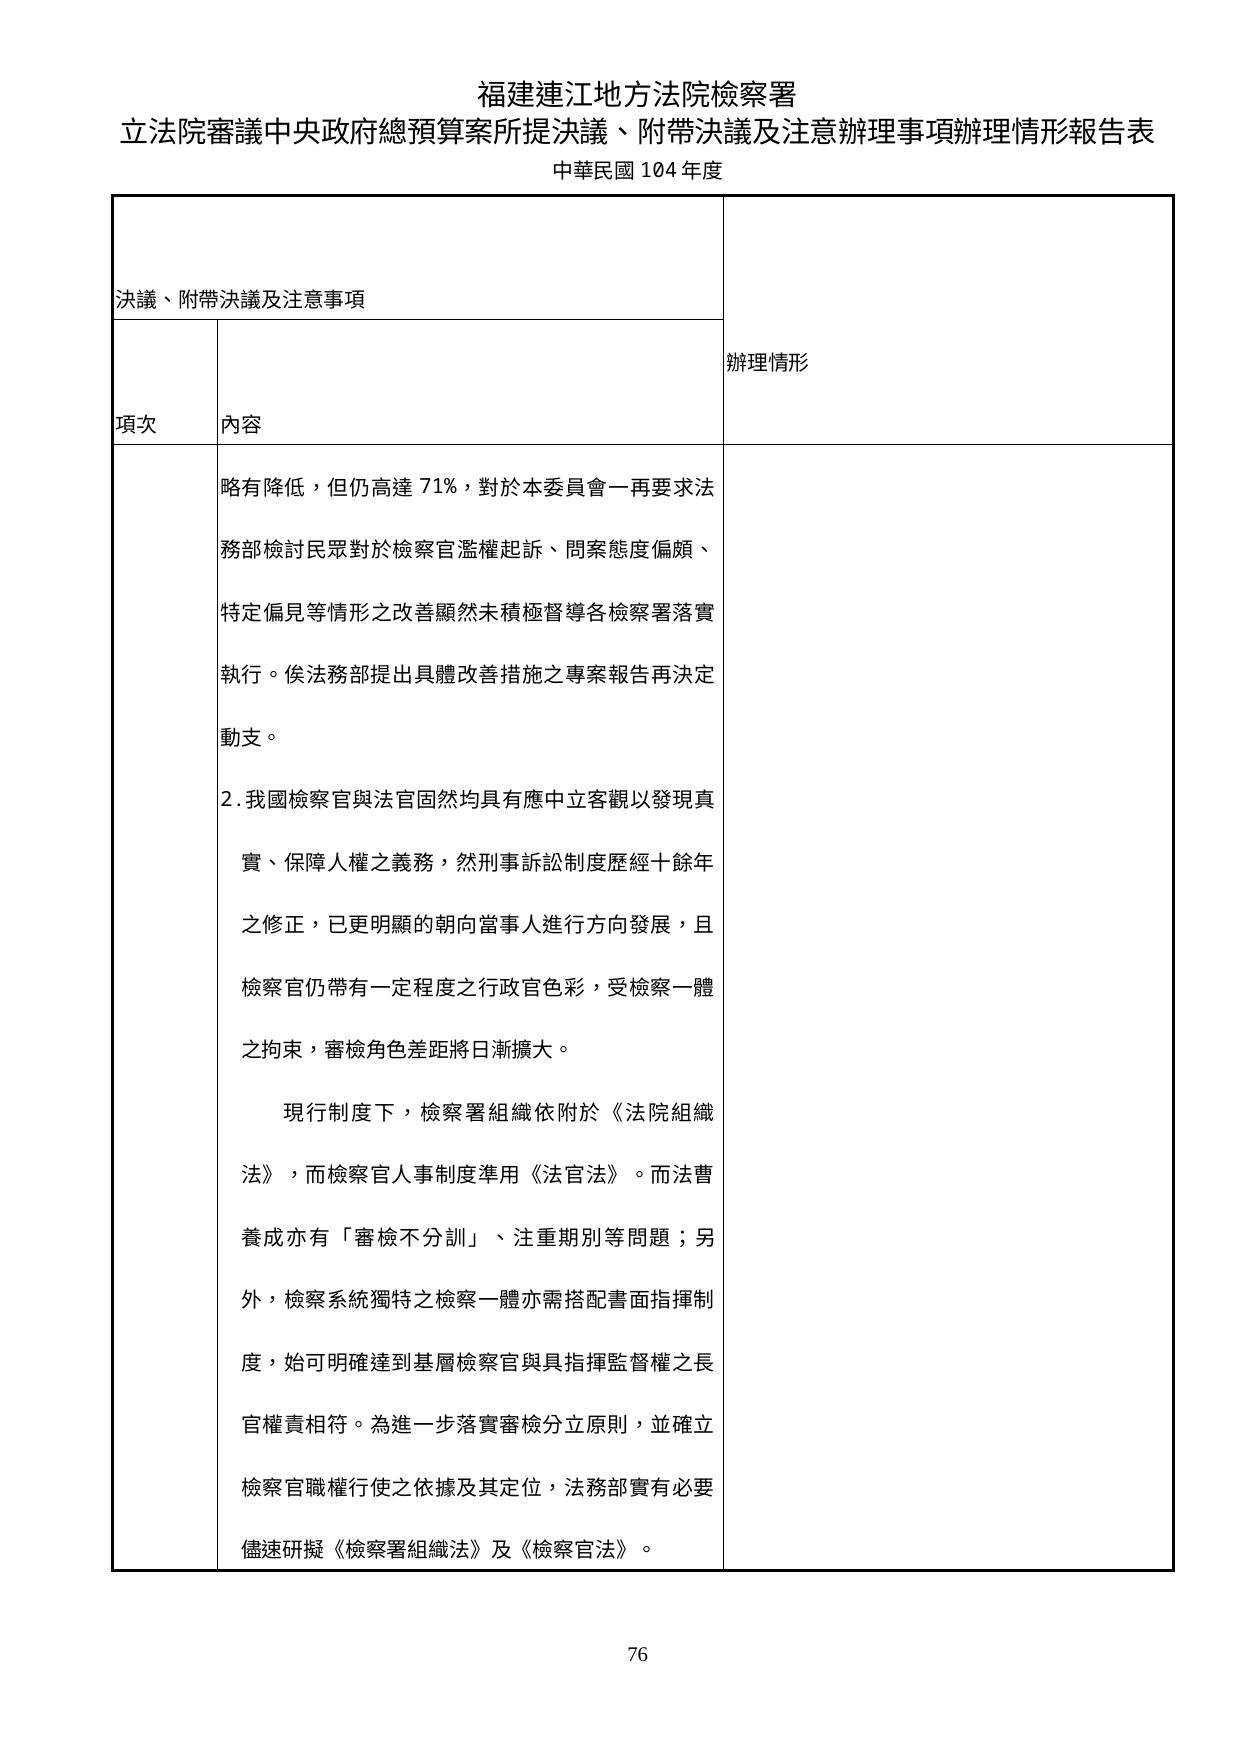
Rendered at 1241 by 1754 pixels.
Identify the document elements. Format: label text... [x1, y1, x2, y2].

table_cell 項次 [114, 320, 217, 444]
table_header 決議、附帶決議及注意事項 [114, 197, 723, 319]
table_cell [724, 445, 1172, 1569]
table_cell 第二項 第三項 第四項 第五項 第六項 第七項 第八項 第九項 第十項 第十一項 第十二項 第十三項 第十四項 第十五項 第十六項 第十七項 第十八項 第八項 第三項 第五項 第十七項 第二十四項 第一項 第二項 第三項 第四項 第一項 第二項 第三項 [114, 445, 217, 1569]
table_cell 104年度中央政府總預算案針對各機關及所屬統刪項目如下： 1.油料：統刪30%；另隨同減列交通部辦理離島載客船舶油價補貼0.07億元、公路總局辦理公共運輸油價補貼1.05億元。 2.大陸地區旅費：統刪10%。 3.委辦費：除人事行政總處、公務人力發展中心、中央選舉委員會及所屬、公務人員保障暨培訓委員會、警政署及所屬、外交部主管、教育部主管、法務部主管、勞工保險局、職業安全衛生署危險性機械及設備檢查與管理、動植物防疫檢疫局及所屬屠宰衛生檢查、畜禽藥物殘留檢測及檢疫偵測犬業務、衛生福利部落實長照十年計畫、推動長照服務體系及長照服務網業務相關預算、健全緊急醫療照護網絡、健全醫療衛生體系、醫事人力培育與訓練、推動身心障礙醫療復建網絡、社會救助業務、保護服務業務、規劃建立社會工作專業、推動性別暴力防治相關預算、食品藥物管理署科技發展工作及食品藥物管理業務相關預算、社會及家庭署辦理推展身心障礙者福利服務相關預算、文化部主管不刪；智慧財產局、工業局工業技術升級輔導計畫、標準檢驗局及所屬辦理國家度量衡標準實驗室整體運作與發展及民生化學計量標準計畫統刪1%外，其餘統刪10%，其中大陸委員會、考試院、營建署及所屬、消防署及所屬、入出國及移民署、建築研究所、國防部所屬、財政部、國庫署、交通部、中央氣象局、觀光局及所屬、運輸研究所、農業委員會、茶業改良場、疾病管制署、中央健康保險署、社會及家庭署、新竹科學工業園區管理局及所屬、中部科學工業園區管理局及所屬、保險局改以其他項目刪減替代，科目自行調整。 4.一般事務費：除中央研究院、人事行政總處及所屬、國立故宮博物院、中央選舉委員會及所屬、立法院主管、公務人員保障暨培訓委員會、國家文官學院及所屬、監察院、警政署及所屬、外交部主管、體育署、法務部主管、智慧財產局、工業局工業技術升級輔導計畫、勞工保險局、衛生福利部落實長照十年計畫、推動長照服務體系及長照服務網業務相關預算、健全緊急醫療照護網絡、健全醫療衛生體系、醫事人力培育與訓練、推動身心障礙醫療復建網絡、社會救助業務、保護服務業務、規劃建立社會工作專業、推動性別暴力防治相關預算、食品藥物管理署科技發展工作及食品藥物管理業務相關預算、中央健康保險署、社會及家庭署辦理推展身心障礙者福利服務相關預算、國軍退除役官兵輔導委員會聘用照顧服務員及護理人員相關預算不刪外，其餘統刪5%，其中總統府、國家發展委員會、國家通訊傳播委員會、公務人員退休撫卹基金監理委員會、營建署及所屬、消防署及所屬、空中勤務總隊、國防部所屬、賦稅署、臺北國稅局、高雄國稅局、北區國稅局及所屬、中區國稅局及所屬、南區國稅局及所屬、關務署及所屬、財政資訊中心、教育部、國家圖書館、國立公共資訊圖書館、國立教育廣播電臺、國立海洋科技博物館、中小企業處、交通部、民用航空局、中央氣象局、觀光局及所屬、運輸研究所、原子能委員會、放射性物料管理局、核能研究所、水土保持局、農業試驗所、林業試驗所、種苗改良繁殖場、桃園區農業改良場、花蓮區農業改良場、衛生福利部、社會及家庭署、環境檢驗所、環境保護人員訓練所、海岸巡防署主管、新竹科學工業園區管理局及所屬、證券期貨局改以其他項目刪減替代，科目自行調整。 5.軍事裝備設施、房屋建築、車輛及辦公器具、設施及機械設備養護費：除人事行政總處及所屬、國立故宮博物院、中央選舉委員會及所屬、立法院主管、公務人員保障暨培訓委員會、國家文官學院及所屬、監察院、警政署及所屬、中央警察大學設施及機械設備養護費、外交部駐外機構業務計畫、體育署、法務部主管、衛生福利部落實長照十年計畫、推動長照服務體系及長照服務網業務相關預算、保護服務業務相關預算、食品藥物管理署科技發展工作及食品藥物管理業務相關預算、海洋巡防總局艦艇歲修及機械儀器養護費不刪外，其餘統刪5%，其中國家安全會議、國史館臺灣文獻館、中央研究院、行政院、主計總處、國家發展委員會、考試院、公務人員退休撫卹基金監理委員會、內政部、營建署及所屬、消防署及所屬、入出國及移民署、國防部所屬、財政部、國庫署、賦稅署、臺北國稅局、高雄國稅局、北區國稅局及所屬、中區國稅局及所屬、南區國稅局及所屬、關務署及所屬、財政資訊中心、國家圖書館、國立公共資訊圖書館、國立教育廣播電臺、國立海洋科技博物館、交通部、民用航空局、中央氣象局、觀光局及所屬、運輸研究所、公路總局及所屬、原子能委員會、放射性物料管理局、農業委員會、水土保持局、林業試驗所、特有生物研究保育中心、漁業署及所屬、衛生福利部、疾病管制署、中央健康保險署、環境保護署、環境檢驗所、環境保護人員訓練所、海岸巡防署主管、新竹科學工業園區管理局及所屬改以其他項目刪減替代，科目自行調整。 6.國內旅費：除中央研究院、人事行政總處及所屬、國立故宮博物院、中央選舉委員會及所屬、公務人員保障暨培訓委員會、國家文官學院及所屬、監察院主管、警政署及所屬、體育署、法務部主管、工業局工業技術升級輔導計畫、衛生福利部落實長照十年計畫、推動長照服務體系及長照服務網業務相關預算、健全緊急醫療照護網絡、健全醫療衛生體系、醫事人力培育與訓練、推動身心障礙醫療復建網絡、社會救助業務、保護服務業務、規劃建立社會工作專業相關預算、食品藥物管理署科技發展工作及食品藥物管理業務相關預算、社會及家庭署辦理推展身心障礙者福利服務相關預算不刪外，其餘統刪5%，其中國史館臺灣文獻館、主計總處、國家發展委員會、考試院、內政部、營建署及所屬、消防署及所屬、役政署、入出國及移民署、空中勤務總隊、國防部所屬、賦稅署、臺北國稅局、高雄國稅局、北區國稅局及所屬、中區國稅局及所屬、南區國稅局及所屬、關務署及所屬、財政資訊中心、國家圖書館、國立公共資訊圖書館、國立教育廣播電臺、國立海洋科技博物館、交通部、中央氣象局、觀光局及所屬、運輸研究所、公路總局及所屬、原子能委員會、放射性物料管理局、農業委員會、水土保持局、衛生福利部、疾病管制署、社會及家庭署、環境保護署、環境檢驗所、環境保護人員訓練所、新竹科學工業園區管理局及所屬、檢查局、臺灣省政府改以其他項目刪減替代，科目自行調整。 7.國外旅費：除中央研究院、人事行政總處及所屬、國立故宮博物院、中央選舉委員會及所屬、立法院主管委員國會交流事務費、公務人員保障暨培訓委員會、國家文官學院及所屬、監察院、警政署及所屬、中央警察大學、外交部主管、體育署、法務部主管、衛生福利部落實長照十年計畫、推動長照服務體系及長照服務網業務相關預算、推動身心障礙醫療復建網絡、保護服務業務相關預算、食品藥物管理署科技發展工作及食品藥物管理業務相關預算、社會及家庭署辦理推展身心障礙者福利服務相關預算、文化部主管不刪外，其餘統刪5%，其中行政院、主計總處、國家發展委員會、檔案管理局、飛航安全調查委員會、客家委員會及所屬、考試院、銓敘部、公務人員退休撫卹基金監理委員會、公務人員退休撫卹基金管理委員會、審計部、內政部、營建署及所屬、消防署及所屬、役政署、入出國及移民署、建築研究所、空中勤務總隊、國防部所屬、財政部、國庫署、賦稅署、臺北國稅局、高雄國稅局、北區國稅局及所屬、中區國稅局及所屬、南區國稅局及所屬、財政資訊中心、教育部、國民及學前教育署、青年發展署、國家圖書館、國立公共資訊圖書館、國立教育廣播電臺、國家教育研究院、國立海洋科技博物館、工業局、標準檢驗局及所屬、智慧財產局、水利署及所屬、中央地質調查所、交通部、民用航空局、中央氣象局、觀光局及所屬、運輸研究所、公路總局及所屬、勞工保險局、勞動力發展署及所屬、職業安全衛生署、勞動及職業安全衛生研究所、僑務委員會、原子能委員會、輻射偵測中心、放射性物料管理局、核能研究所、農業委員會、林務局、水土保持局、農業試驗所、林業試驗所、水產試驗所、畜產試驗所、家畜衛生試驗所、特有生物研究保育中心、種苗改良繁殖場、高雄區農業改良場、漁業署及所屬、動植物防疫檢疫局及所屬、農糧署及所屬、衛生福利部、疾病管制署、中央健康保險署、社會及家庭署、環境檢驗所、環境保護人員訓練所、新竹科學工業園區管理局及所屬、中部科學工業園區管理局及所屬、南部科學工業園區管理局及所屬、檢查局、臺灣省政府、臺灣省諮議會、福建省政府改以其他項目刪減替代，科目自行調整。 8.出國教育訓練費：除中央研究院、人事行政總處及所屬、中央選舉委員會及所屬、公務人員保障暨培訓委員會、國家文官學院及所屬、警政署及所屬、外交部駐外機構業務計畫、法務部主管、食品藥物管理署科技發展工作及食品藥物管理業務相關預算、文化部主管不刪外，其餘統刪5%，其中主計總處、國家發展委員會、公平交易委員會、飛航安全調查委員會、消防署及所屬、空中勤務總隊、國防部所屬、財政部、關務署及所屬、交通部、中央氣象局、原子能委員會、核能研究所、農業委員會、農業試驗所、水產試驗所、畜產試驗所、家畜衛生試驗所、特有生物研究保育中心、種苗改良繁殖場、臺中區農業改良場、臺南區農業改良場、高雄區農業改良場、花蓮區農業改良場、衛生福利部、疾病管制署、環境保護署、檢查局改以其他項目刪減替代，科目自行調整。 9.設備及投資：除資產作價投資、中央研究院、人事行政總處及所屬、中央選舉委員會及所屬、立法院主管、公務人員保障暨培訓委員會基本行政維持、國家文官學院及所屬、監察院、審計部、警政署及所屬、中央警察大學房屋建築及設備費、外交部駐外機構業務計畫、購置駐外機構館舍計畫與汰換駐外機構公務車預算、法務部主管、勞工保險局、動植物防疫檢疫局高雄分局檢疫行政大樓興建工程、衛生福利部健全緊急醫療照護網絡、健全醫療衛生體系、醫事人力培育與訓練、社會救助業務、保護服務業務相關預算、食品藥物管理署科技發展工作及食品藥物管理業務相關預算、中央健康保險署、社會及家庭署辦理推展身心障礙者福利服務相關預算、海岸巡防署臺北港海巡基地、海洋巡防總局艦艇大修經費及強化海巡編裝發展方案不刪；科技部增撥國家科學技術發展基金統刪1%；文化部主管統刪3%；國立故宮博物院故宮南部院區籌建計畫統刪4%；教育部主管統刪7%外，其餘統刪8%，其中司法院、最高法院、最高行政法院、臺北高等行政法院、臺中高等行政法院、高雄高等行政法院、公務員懲戒委員會、法官學院、智慧財產法院、臺灣高等法院、臺灣高等法院臺中分院、臺灣高等法院臺南分院、臺灣高等法院高雄分院、臺灣高等法院花蓮分院、臺灣臺北地方法院、臺灣士林地方法院、臺灣新北地方法院、臺灣桃園地方法院、臺灣新竹地方法院、臺灣苗栗地方法院、臺灣臺中地方法院、臺灣南投地方法院、臺灣雲林地方法院、臺灣嘉義地方法院、臺灣高雄地方法院、臺灣屏東地方法院、臺灣臺東地方法院、臺灣花蓮地方法院、臺灣宜蘭地方法院、臺灣基隆地方法院、臺灣澎湖地方法院、臺灣高雄少年及家事法院、福建高等法院金門分院、福建金門地方法院、福建連江地方法院、考試院、公務人員退休撫卹基金監理委員會、內政部、役政署、國防部、財政部、賦稅署、臺北國稅局、高雄國稅局、北區國稅局及所屬、中區國稅局及所屬、南區國稅局及所屬、國有財產署及所屬、教育部、國民及學前教育署、國家圖書館、國立公共資訊圖書館、國立教育廣播電臺、國立海洋科技博物館、中央氣象局、觀光局及所屬、運輸研究所、公路總局及所屬、蒙藏委員會、農業委員會、家畜衛生試驗所、環境保護署、環境保護人員訓練所、海洋巡防總局、海岸巡防總局及所屬、金融監督管理委員會、銀行局、證券期貨局改以其他項目刪減替代，科目自行調整。 10.對國內團體之捐助與政府機關間之補助：除法律義務支出、中央研究院、警政署及所屬、外交部、教育部主管、法務部主管、勞工保險局、漁業署捐助各級漁會辦理臺灣地區各漁業通訊電臺營運輔導、衛生福利部捐助財團法人國家衛生研究院發展計畫、落實長照十年計畫、推動長照服務體系及長照服務網業務相關預算、社會救助業務、保護服務業務、健全緊急醫療照護網絡、健全醫療衛生體系、醫事人力培育與訓練、食品藥物管理署科技發展工作及食品藥物管理業務相關預算、中央健康保險署、社會及家庭署辦理長期照顧十年計畫及建置長期照顧服務體系暨推展身心障礙者福利服務相關預算、文化部主管、科技部對國家災害防救科技中心、財團法人國家實驗研究院與國家同步輻射研究中心之捐助不刪；經濟部科技預算、智慧財產局、工業局工業技術升級輔導計畫統刪1%外，其餘統刪5%，其中客家委員會及所屬、內政部、營建署及所屬、國防部所屬、交通部、觀光局及所屬、公路總局及所屬、核能研究所、桃園區農業改良場、動植物防疫檢疫局及所屬、環境保護署、新竹科學工業園區管理局及所屬改以其他項目刪減替代，科目自行調整。 11.對地方政府之補助：除法律義務支出、一般性補助款、教育部主管、法務部主管、衛生福利部落實長照十年計畫、推動長照服務體系及長照服務網業務相關預算、社會救助業務、健全緊急醫療照護網絡、食品藥物管理署科技發展工作及食品藥物管理業務相關預算、中央健康保險署、社會及家庭署辦理長期照顧十年計畫及建置長期照顧服務體系暨推展身心障礙者福利服務相關預算、文化部主管不刪外，其餘統刪5%，其中役政署、觀光局及所屬、動植物防疫檢疫局及所屬、衛生福利部改以其他項目刪減替代，科目自行調整。 12.人事費：除退休退職給付、人事行政總處退休公教人員年終慰問金調整準備、國立故宮博物院、中央選舉委員會及所屬、立法院主管（不含委員問政油料補助費）、公務人員保障暨培訓委員會、國家文官學院及所屬、監察院主管、警政署及所屬、外交部主管、體育署、法務部主管不刪；立法院主管委員問政油料補助費統刪30%外，其餘統刪1%，其中中央研究院、主計總處、公務人力發展中心、地方行政研習中心、檔案管理局、飛航安全調查委員會、公共工程委員會、司法院、最高法院、最高行政法院、臺北高等行政法院、臺中高等行政法院、高雄高等行政法院、公務員懲戒委員會、法官學院、智慧財產法院、臺灣高等法院、臺灣高等法院臺中分院、臺灣高等法院臺南分院、臺灣高等法院高雄分院、臺灣高等法院花蓮分院、臺灣臺北地方法院、臺灣士林地方法院、臺灣新北地方法院、臺灣桃園地方法院、臺灣新竹地方法院、臺灣苗栗地方法院、臺灣臺中地方法院、臺灣南投地方法院、臺灣彰化地方法院、臺灣雲林地方法院、臺灣嘉義地方法院、臺灣臺南地方法院、臺灣高雄地方法院、臺灣屏東地方法院、臺灣臺東地方法院、臺灣花蓮地方法院、臺灣宜蘭地方法院、臺灣基隆地方法院、臺灣澎湖地方法院、臺灣高雄少年及家事法院、福建高等法院金門分院、福建金門地方法院、福建連江地方法院、考試院、考選部、消防署及所屬、役政署、入出國及移民署、建築研究所、空中勤務總隊、國防部所屬、國庫署、臺北國稅局、高雄國稅局、北區國稅局及所屬、中區國稅局及所屬、南區國稅局及所屬、國有財產署及所屬、國家圖書館、國立公共資訊圖書館、國立教育廣播電臺、國立海洋科技博物館、水利署及所屬、中央地質調查所、交通部、民用航空局、中央氣象局、觀光局及所屬、運輸研究所、公路總局及所屬、勞動及職業安全衛生研究所、林務局、水土保持局、畜產試驗所、家畜衛生試驗所、茶業改良場、種苗改良繁殖場、桃園區農業改良場、臺南區農業改良場、環境保護署、環境檢驗所、環境保護人員訓練所、海岸巡防署主管、證券期貨局改以其他項目刪減替代，科目自行調整。 13.國庫署「國債付息」減列2 億元。 近來國際原油價格持續重挫，國內汽、柴油價格亦不斷下跌；日前中油再度宣布自2015年1月12日起調降各式汽、柴油價格，其中95無鉛調降為每公升24.6元，較編製104年度中央政府總預算案時按每公升35.1元編列，已有大幅差距；爰予減列104年度中央政府各機關油料費30%；另年度預算執行中，若遇油價大幅波動，則在油料用量之共同標準範圍內，各機關應依以下原則辦理，主計總處並應追蹤控管執行情形： 1.油價下跌時，按實際油價覈實列支，結餘部分並不得移為他用。 2.油價大幅上漲，致所須經費不足時，得以各機關第一預備金支應；若嚴重不敷，得申請動支第二預備金。 針對104年度中央政府總預算中有關「自由經濟示範區」相關預算共計編列75億9,945萬5,000元，包括：國家發展委員會編列1,670萬元、經濟部智慧財產局編列20萬元、行政院農業委員會編列3億8,573萬元、衛生福利部編列1億4,600萬元、經濟特別收入基金1,000萬元、桃園國際機場股份有限公司6,400萬元、臺灣港務股份有限公司34億3,715萬1,000元、航港建設基金35億3,477萬4,000元、農業特別收入基金490萬元。 經查，「自由經濟示範區規劃方案」於102年8月啟動第1階段推動計畫，自貿港區為自由經濟示範區第1階段之核心，惟推動效益卻未如預期，無法彌補我國港埠整體進出口貨物流失量，且入駐港區事業數及進用員工人數未見成長，此外，再以我國自由貿易港區歷年來入駐港區事業家數及進用員工人數觀之，推行自由貿易示範區計畫後，入駐港區事業數及進用員工人數亦未見明顯成長；另示範區104年度關鍵績效指標考核面向不足，且跨機關間衡量標準不一，有欠妥適。 另，有鑑於「自由經濟示範區規劃方案」尚未三讀通過，各部會即逕自編列該預算執行計畫，實有未當。事實上，就政府不斷宣傳國際的案例：韓國仁川自經區言之，現已證明也將面臨推動困難之困境，事實上，由於外國人移住率過低、招商不易、無法吸引國外資金流入，以及對本國企業限制過多等因素，近年來韓國各界對仁川自經區的發展狀況，出現了諸多的批判。而面對中國上海自貿區實施一年來發現，其光環不但嚴重消退，實施成效更是完全不如預期，但台灣卻為了企圖與中國對接，不斷以此推銷台灣自經區的設立優勢，用錯誤的觀念及手段，實難以帶動台灣經濟升級，更無法為台灣悶經濟注入新的成長動力，且因示範區特別條例尚未審議通過。準此，除交通部自由港區等海空港建設、國家發展委員會、經濟部、衛生福利部及行政院農業委員會等既有不涉及落實自由經濟示範區特別條例相關預算得編列執行外，其餘不得編列。 鑑於多數財團法人收入來源主要依賴政府之補助與委辦收入，或以行使公權力特定政策任務為設置目的，且各該薪資待遇均已相當優渥。因此，相關福利經費之支用更應撙節，避免造成外界觀感不佳，或有浪費政府資源之嫌。爰自104年度起，各財團法人除應比照公務人員取消交通補助費外，亦不得再發放高層主管之房屋津貼。 根據審計部102年度中央政府總決算審核報告指出，政府捐助之財團法人總計152個，基金總額高達2,423億8,298萬餘元。然諸多財團法人財源自籌能力不足，高度仰賴政府財源挹注；依決算審核結果，152個財團法人102年度營收來自政府捐補助（不含捐助基金）或委辦之金額高達近470億元，超過年度整體收入之50%。其中有60家政府捐補助及委辦經費占其年度收入比例逾50%，當中有42家超過70%，逾90%者亦不在少數。 事實上，許多財團法人或已達成設置任務，或因時空環境變遷致設立目的已不復存在，或功能重疊，或已不具實質效益……，本院審查102年度中央政府總預算案時決議：「……要求各該主管機關於6個月內針對所捐助財團法人之設置目的、工作計畫、經費運用、財務狀況、營運績效等，以及任務已達成、設立目的已不復存在或已無營運實益等之財團法人，應向立法院提出評估報告及退場計畫。」，惟迄今僅見公設財團法人不斷設置，卻未見有退場或整併者；長此以往，不僅浪費行政資源，更將形成政府財政負擔。 爰此，104年度中央政府各機關（含營業及非營業基金）應就所主管財團法人設置任務已達成、或設立目的已不復存在、或已無營運實益、或績效不彰、或性質或業務相近者，提出具體之退場或整併計畫及時程，並向立法院各該委員會報告。 公教人員保險法中訂有「眷屬喪葬津貼（最高3個月薪俸額）」，而全國軍公教員工待遇支給要點中，亦列有眷屬死亡之「喪葬補助（最高5個月薪俸額）」之生活津貼，惟該「生活津貼」之規定，並未有法源依據。 公教人員保險既已有眷屬喪葬給付，實已不須再另行由政府預算編列所謂「喪葬補助」，且補助標準還過於保險給付。其他社會保險，如「勞工保險」，亦係將眷屬死亡之喪葬津貼列入保險給付項目，而未有其他政府補助。基於該「喪葬補助」生活津貼係無償性之補助，與保險給付係立基於「保費」之交付而生之補償不同，不應以「月俸」作為補助標準，況月俸愈高者，反而獲得政府愈多之補助，亦有違常理；現行軍公教人員喪葬補助以事實發生當月之薪俸額做為補助基準尚有斟酌空間，建請行政院於6個月內檢討研議其合理性。 根據行政院主計總處訂定之「用途別預算科目分類定義及計列標準表」第一點規定「各機關應詳實按照所管費用性質，就用途別預算科目定義範圍，確定各項費用應歸屬之科目」。惟查部分機關或對定義範圍未盡清楚，或有明知卻仍未照規定歸類之蓄意，例如，明知須列為委辦費，卻以委辦費每年均會被立法院統刪為由，將相關經費改列為「一般事務費」；或明知實際用途為補助，須於預算書中表列，並於機關網站上揭露，卻以「分攤」經費為由改列為「一般事務費」，逃避監督。爰要求行政院應通令各機關單位確實依照所訂標準編製預算，主計單位並應盡預算編審之責，確實審核；日後經查出有未依規定編製預算者，機關單位首長、相關人員應予懲處。 由於各界對於政府部門帶頭使用派遣人力多所撻伐，行政院於99年即鼓勵行政部門辦理勞務採購時，應優先評估以勞務承攬方式辦理；但從行政院各部會及所屬進用之承攬人力的工作內容觀之，多數工作要派機構仍須直接行使指揮監督權，而各部會卻為配合行政院降低派遣勞工人數之要求，特意忽略派遣與承攬之差別，導致派遣人力人數雖然降低，但勞務承攬卻不斷增加之怪象。 經查，依民法規定：承攬謂當事人約定，一方為他方完成一定之工作，他方俟工作完成，給付報酬之契約，在承攬業者依承攬契約而指派所屬勞工（擔任履行輔助人）至定作人處提供勞務之場合；勞動承攬外觀上似乎與勞動派遣相近，但二者間主要差異在於：承攬業者並未將指揮監督權讓與定作人，而勞動派遣部分，要派機構則可直接指揮監督使用派遣勞工。 勞動部為勞政最高主管機關，未明確定義派遣及承攬造成各界多有誤解，已屬失職；而行政院對勞務承攬不斷增加之怪象，非但視而不見，且昧於事實，放任各部會將應運用勞動派遣人力之事項，任意以勞動勞務承攬為之，尤屬不該。 爰要求行政院應： 1.責成勞動部明確定義勞動派遣與勞務承攬，並提出相關檢討報告及改善計畫與具體實施期程。 2.責成勞動部會同人事行政總處，訂定「行政院運用勞動派遣及勞務承攬之應行注意事項」。 3.於104年度起逐步要求各部會通盤檢討勞務採購時勞動派遣及勞務承攬人力運用之需求。 4.依勞動部之定義，於105年度起中央政府總預算書內明列勞動派遣及勞務承攬人力實際運用情況。 依據職業安全衛生法第6條第1項第14款明文規定，雇主應針對防止為採取充足通風、採光、照明、保溫或防濕等引起之危害，提供勞工必要的安全衛生設備及措施。同法第26條亦規定，事業單位以其事業之全部或一部分交付承攬時，應於事先告知該承攬人有關事業工作環境、危害因素既本法及有關安全衛生規定應採取之措施。 查承攬立法院院區清潔廠商第一社會福利基金會卻只提供員工短袖制服，即便寒流低溫特報，員工在戶外低氣溫環境工作只能自行添加薄長袖衣物於短袖衣服內，與其他在院區內行走身著保暖外套其他人員相較保暖性不足。顯然，立法院與基金會要求員工於低氣溫戶外工作，基金會未提供任何禦寒保護措施，立法院也未善盡告知督促之責任。 次查政府採購網統計資訊，第一社會福利基金會亦承攬多家公家機關清潔勞務採購案，包含監察院、科技部、高速公路局北區工程處、衛生福利部國民健康署等等中央政府機關單位。 為避免基層勞工因工作遭逢職業傷病，政府機關應依職業安全衛生法，善盡事業單位督促承攬商符合相關法令之責任，爰要求各政府機關應優先督促清潔勞務承攬商針對戶外工作之員工提供防風保暖之制服。 行政院消費者保護委員會自101年被前行政院長江宜樺降級為行政院消費者保護處後，功能不彰，未能確實保護消費者，在歷次食安風暴中，也未能發揮領頭羊角色保護消費者權益、提出團體訴訟，顯見當初行政院組改決策之不當。尤其現行產業類別多元、消費項目與爭議更是日新月異，消費者保護法裡的定型化契約範本早已不符時代所需，許多民眾根本不知道消費者保護法能申訴及調解消費爭議，遠不如媒體的爆料專線。爰要求行政院應強化消費者保護處職能，並與食安辦公室定期溝通協調，定期就特定產品稽查，以維護消費者權益。 行政院各部會每年皆編列龐大數額之捐、補助費，有的部會之捐、補助費幾乎占其整體預算九成。其中有為數不少的捐、補助費，係對團體及私人補助，惟如此龐大金額之預算，許多部會及所屬卻未於官方網站設有專區，致民眾及團體無法簡便查詢到所需之申請捐、補助費規定，而經常錯失申請時機，甚或因不知有相關捐、補助費，致使本身權益受損。為便利人民共享及公平利用政府資訊，保障民眾知的權利，爰要求行政院及所屬應要求各部會應將「申請捐、補助費用之相關辦法」列入網頁「政府資訊公開」專區內，以利民眾查閱。 行政院於93年為建立公報制度，統一刊載行政院及所屬各機關涉及人民權益之法令等重要事項，以達政府資訊主動公開及保障人民權益之目的，特發行「行政院公報」，並建置「行政院公報資訊網」。惟查該網站部分法規命令、行政規則等修正發布之資訊，並未檢附條文總說明及對照表，人民難以得知政府機關修正之理由與必要性。爰要求行政院公報未來刊載法規，應一併檢附條文總說明及對照表，以便利人民共享及公平利用政府資訊，保障人民知的權利，增進人民對公共事務之瞭解、信賴及監督，並促進民主參與。 為避免濫用政府預算播送形象廣告違反行政中立原則並影響選舉公平，總統副總統任期屆滿前一年內，政府政令宣導廣告應限於社會治安維護、交通秩序疏導、災害防救、傳染病防治、環境保護、節約能源或新法令及政策實施等之宣導廣告，不得播送其他政治性宣導廣告。鑑於原住民族及離島等地區因地理環境特殊，受限於交通不便，醫療資源及健康照護服務相較台灣本島，普遍有不充足與不完善之情形。為使該等地區民眾獲得平等之完善醫療與照顧，104年度中央政府總預算案中有關「原住民族及離島地區醫療、照護、保健相關服務所需及資源建置之相關預算」，請行政院責成主計總處及相關機關覈實配賦額度。 有鑑於臺大醫院兒童醫院已於103年8月1日正式開幕，肩負國家社會大眾之深刻期望，基於兒童是國家未來的重要棟樑，其健康代表著國家未來的競爭力，惟面對少子化問題日益嚴重的台灣，兒童健康問題卻仍未受到政府高度重視。基此，為落實臺大醫院兒童醫院提供國家級兒童醫療服務、研究及教學之任務，特建請教育部與衛生福利部自104年度起，應於業務計畫中，匡列預算納入兒童醫學相關研究主題（例如：一般兒科教學研究、兒童急診教學研究、兒童不當對待（虐待）教學研究、兒童健康褔祉指標教學研究、兒童社區醫學教學研究、青少年醫學教學研究……等等相關研究），並提撥一定比例預算、專款專用做為兒童醫院之臨床教學研究用途，以培養我國兒童醫療與保健人才、照顧轉診難症兒童，及增進我國兒童健康及福祉，並提高我國兒童醫療照顧水準，落實臺大醫院兒童醫院捍衛國家兒童健康之使命。 中華民國104年度中央政府總預算案，有關公務部分各單位預算之審查，歲入、歲出之各款、項、目涉及附屬單位預算營業及非營業部分（如營業盈餘或作業賸餘繳庫等項目），審查報告本應予「暫照列，俟附屬單位預算審議確定，再行調整。」惟倘委員會在審查時，已就該部分預算作成實質上之增刪調整或相關決議，審查總報告仍應尊重委員會審查結果，並予照列。 台灣糖業股份有限公司、台灣中油股份有限公司、台灣電力股份有限公司、台灣自來水股份有限公司四家公司100年度經營績效獎金適用96年修正之「經濟部所屬事業經營績效獎金實施要點」辦理。 附屬單位預算涉及本署應辦部分 通案決議部分 經查「政府資訊公開法」第七條規定，略以：下列政府資訊，除依第十八條規定限制公開或不予提供者外，應主動公開……五、施政計畫、業務統計及研究報告。……前項第五款所稱研究報告，指由政府機關編列預算委託專家、學者進行之報告或派赴國外從事考察、進修、研究或實習人員所提出之報告。 又查，本院審查96年度中央政府總預算案通過之通案決議：(八)自96年度起，中央各行政單位應依「政府資訊公開法」第七條規定，應將預算及決算書、由政府編列預算所完成之研究報告等在網上公布，供全民查閱、(十)鑑於政府資訊公開法已於民國94年12月28日公布施行，各政府機關均應主動公開其行政資訊，爰建議於各機關之入口網站增加「政府資訊公開」之單一窗口，使政府資訊更為公開透明，讓民眾更方便參與政府之政策。而行政院及所屬各機關每年度皆編列龐大預算，委託相關研究單位進行研究計畫，但其中卻有極多研究結果並未主動公開，且常以政府資訊公開法第十八條規定為由，限制公開甚至不予提供，但此種作法，恐將影響民眾查詢之便利性，且有政府部門刻意製造民眾參與政府政策之障礙之嫌。綜上，爰要求行政院及所屬各機關： 1.限制公開甚至不予提供之委託研究計畫，應將不適合公開之部分去除後，仍應於官網之政府資訊公開。 2.應針對研究報告進行盤點，且日後應依相關法規及立法院決議主動公開。 分組審查決議部分 法務部鑑於人道，對陳前總統水扁成立醫療鑑定小組，是否可以保外就醫，我們希望基於人道精神，對凡是現在監獄服刑之受刑人如患有重疾者，應一體適用，從寬認定保外就醫。 「法務部矯正機關作業基金收支保管及運用辦法」第5條規定：「本基金之用途如下：(1)擴充及改良各項作業設備之支出。(2)銷貨、勞務成本之支出。(3)收容人因作業發生傷病、死亡之慰問金。(4)依法提撥補助、獎勵之支出。(5)收容人技能訓練之支出。(6)補助收容人及其家屬醫療、教育及生活照顧之支出。(7)補助犯罪被害人及其家屬醫療、教育及生活照顧之支出。(8)管理及總務支出。(9)其他有關支出。」其中，有關改善收容人醫療、生活設施及技訓設備、補助收容人疾病醫療費用，以及收容人沐浴及炊場所需燃料等經費，應回歸法務部矯正署公務預算，不應再於該基金編列之。爰建請法務部應儘速研議修正「法務部矯正機關作業基金收支保管及運用辦法」。 二、分組審查決議部分： 行政院主管涉及本署應辦部分 妥善運用預算法第4條所列之非營業特種基金，有助於提升行政效率、提供特定政事穩固的財務規模與衡平不同社會價值。惟我國非營業特種基金數目繁多，非但未配合中央政府組織改造予以檢討，其收支更時有違反預算法或替代普通基金而形成所屬機關「小金庫」等情事。矧非營業特種基金之舉借，近年對我國財政紀律產生嚴重影響。爰要求行政院於1個月內，要求各部會檢討所屬非營業特種基金之必要性，並於提送105年中央政府總預算時，說明非營業特種基金整併成果及規劃。 鑑於台灣市場資訊規模遠遜於國外，而國外軟體經常以適合其國內發展之軟體直接套用於國外購買者，並未能實際符合我國實際需求，殷鑑於此，政府應積極獎勵國內軟體業的發展，制定相關方案；目前僅有經濟部為了扶植協助國內軟體產業免於國際大廠的扼殺，已於2014年8月成立軟體採購平台，目的是要讓國內軟體業能在面對國際廠商時有更多的條件可以有平等交流的空間與機會；鑑於國內軟體產業面臨的環境較為惡劣，以及資安軟體產品事涉防護國家安全性質，行政機關在購買資安通訊產品時，應優先採購國內產品，以扶植國內軟體產業之發展，利於提升企業競爭力，也能鼓勵優秀人才留在國內。 司法及法制委員會歲入涉及本署應辦部分 104年度各地方法院檢察署（以下簡稱各地檢署）於「罰款及賠償收入─沒入及沒收財物」科目下，編列緩起訴處分金計13億2,257萬7,000元及認罪協商判決金計3,395萬6,000元，合計13億5,653萬3,000元。經查，104年度所編列緩起訴處分金及認罪協商判決金收入，均低於先前年度實際收入金額，考量近年來該等指定支付金額呈逐年成長趨勢，104年度所編相關收入預算數顯有偏低之虞，應確實依刑事訴訟法規定辦理。 依據103年6月4日修正公布之刑事訴訟法相關規定，緩起訴處分金及認罪協商判決金之全部收支，應納入政府預算體系，該等收入應全數由各地檢署編列歲入預算繳庫。然各地檢署於104年度「罰款及賠償收入─沒入及沒收財務」編列之緩起訴處分金及認罪協商判決金相關收入預算數總計13億5,653萬3,000元，雖已高於102年度決算數及103年度法定預算數；惟以歷年來緩起訴處分金及認罪協商判決金指定支付國庫、公益團體、地方自治團體之總金額觀之（如下表），該等指定支付金額已由96年度之9億1,785萬元，逐年成長至101年度之17億6,528萬元、102年度之18億8,945萬元，除每年度成長率介於3%至37%之間外，自100年度起，每年更呈數億元之增加趨勢。顯見104年度相關收入預算有低估之嫌，爰要求各地方法院檢察署應予檢討改進。 96至102年度緩起訴處分金及認罪協商判決金指定支付金額一覽表 單位：新臺幣千元 據財政部國有財產署提供之資料，截至103年6月底止，法務部及所屬機關經管宿舍共計4,005戶，其中低度利用戶數727戶，比重近二成；且依法務部統計資料，截至102年底止，法務部及所屬機關經管宿舍共計3,966戶，包含首長宿舍32戶、多房間及單房間職務宿舍各2,213戶及1,418戶、眷屬宿舍303戶，其中空置待借用宿舍為首長宿舍7戶、多房間及單房間職務宿舍分別為490戶及330戶，共計827戶仍空置待借用，比重逾二成，足見未能妥適運用宿舍資源。且法務部主管之104年度預算案編列宿舍修繕費894萬3,000元，以及租賃房舍181戶之租金預算5,180萬5,000元，可知104年度宿舍修繕費及宿舍租金共需6,074萬8,000元，對照宿舍管理費歲入預算僅編列757萬9,000元，亦有欠合理。爰此，要求法務部及所屬應檢討現行收取宿舍管理費偏低不足以支應宿舍修繕費之情況，並強化宿舍資源之有效運用，以節省國庫支出。 法務部主管「其他收入─雜項收入─其他雜項收入」科目下，編列借用宿舍者扣回房屋津貼1,905萬4,000元及宿舍管理費757萬9,000元，合計2,663萬3,000元。惟查，法務部及所屬機關經管宿舍中，有近二成低度利用及不乏空置待借用情事，且收取宿舍管理費偏低，已不敷支應宿舍修繕費，加以尚有部分檢察機關另編列預算支應檢察官職務宿舍租金，實有欠當，應檢討收費標準及閒置待用宿舍之運用。 法務部主管 法務部各檢察署第2目「檢察業務」合計5億9,650萬6,000元，凍結十分之一，並就以下5項提案理由，向立法院司法及法制委員會報告並經同意後，始得動支。 1.長久以來，民眾對法官與檢察官處理案件之公平公正性觀感不佳，依據國立中正大學犯罪研究中心103年上半年度全國民眾犯罪被害暨政府維護治安施政滿意度調查，針對「民眾對檢察官審理案件公平公正性的觀感」之調查結果，103年上半年度對於檢察官「不相信」及「完全不相信」的比例雖較102年的76.7%略有降低，但仍高達71%，對於本委員會一再要求法務部檢討民眾對於檢察官濫權起訴、問案態度偏頗、特定偏見等情形之改善顯然未積極督導各檢察署落實執行。俟法務部提出具體改善措施之專案報告再決定動支。 2.我國檢察官與法官固然均具有應中立客觀以發現真實、保障人權之義務，然刑事訴訟制度歷經十餘年之修正，已更明顯的朝向當事人進行方向發展，且檢察官仍帶有一定程度之行政官色彩，受檢察一體之拘束，審檢角色差距將日漸擴大。 現行制度下，檢察署組織依附於《法院組織法》，而檢察官人事制度準用《法官法》。而法曹養成亦有「審檢不分訓」、注重期別等問題；另外，檢察系統獨特之檢察一體亦需搭配書面指揮制度，始可明確達到基層檢察官與具指揮監督權之長官權責相符。為進一步落實審檢分立原則，並確立檢察官職權行使之依據及其定位，法務部實有必要儘速研擬《檢察署組織法》及《檢察官法》。 爰請法務部提出《檢察署組織法》及《檢察官法》草案是否可行之評估報告，並就《法院組織法》第92條明定之「書面指揮制度」具體執行情況提出說明及統計數據，向立法院司法及法制委員會及提案委員報告經同意後，始得動支。 3.鑑於近年來檢察官濫行起訴、上訴、限制人身自由等問題漸受重視，監察院公布之監察成果，多次指出檢警多項重大瑕疵，包括破壞案發現場、刑求逼供、疲勞訊問、疏未蒐集及隱匿重要證據、未遵守標準作業程序，及刑事訴訟法第2條「於被告有利不利之情形均應注意」之規範等，不但影響司法信譽，更嚴重侵害人民權益。 又立法院司法及法制委員會曾多次通過提案，要求法務部研擬檢察官濫行起、上訴之具體行政管考或其他措施，迄今均無下文；法務部雖聲稱將了解各該起、上訴情形，卻又僅以「法律見解不一」一語帶過，無異於認為檢察官起、上訴被法院駁回，全部都是法院的問題，不需設計內部管控機制。監察院多次指出檢察官辦案未依照標準作業流程、隱匿證據等問題，顯見法務部對上述濫權或疏失情形，並不重視。 爰請法務部針對檢察官濫用起訴、上訴、不起訴及強制處分等裁量權之情形，歸納類型並建立判斷標準及具體之究責、管考措施，並向立法院司法及法制委員會及提案委員報告經同意後，始得動支。 4.101年法務部成立「逐步廢除死刑研究推動小組」，並於新聞稿中肯認廢除死刑是法務部終極目標，雖因社會尚未達成共識而未推行相關法案，但揭示小組成立目的係就廢除死刑議題凝聚民意共識、消弭民眾疑慮並進而研擬規劃配套措施及死刑替代方案。又法務部早在96年即已委託中研院做成「廢除死刑暨替代方案之研究」報告，卻未見有任何進一步的政策研擬及制訂，甚為可惜。 爰請法務部就前揭各項問題規劃政策推動方向及提出具體措施，並向立法院司法及法制委員會及提案委員報告，經同意後，始得動支。 5.最高法院檢察署104年度歲出預算第2目「檢察業務」項下編列5,965萬6,000元，預期發揮檢察功能，達到除奸發伏，確保人民權益及社會安寧。惟經查，台灣司法錯／誤判之情況頻仍，打擊民眾對司法信心，並損害人民基本法益。依《刑事訴訟法》第2條規定，實施刑事訴訟程序之公務員，就該管案件，應於被告有利及不利之情形，一律注意；再依同法第427條，檢察官得為受判決人之利益聲請再審。因此，如何確保每一位遭司法定罪之被告確屬有罪，不讓無辜被告冤枉入獄，亦是檢察官之職責所在。 近來科技日新月異，隨著DNA鑑定技術之進步，有越來越多無辜被告重獲平反，國外也陸續開始由官方建立刑事案件覆審機制，找出誤判案件，為被告爭取平反。以美國費城為例，美國費城檢察署即於今年4月成立專案小組，專司調查可能誤判的案件，並展開定罪後救濟。紐約郡檢察署、達拉斯郡檢察署等，也成立Conviction Integrity Unit（完善定罪小組）調查可能遭誤判的確定案件，以維持刑事體系之正當性，區分真正罪犯並讓無辜者獲得平反。 反觀我國，江國慶案、蘇建和案等三人、陳龍綺案等冤案得以平反，均係在民間團體之集結協助下經歷十餘年之奮鬥，始能盼得遲來的正義，而仍有不知其數之無辜被告申冤無門。為確保司法正義之實現，不讓無辜被告求助無門，我國檢察體系實有必要引進國外經驗，建立前述公正客觀的刑事案件覆審機制，調查探究冤獄誤判背後所造成之原因，並尋找能有效改善錯誤定罪的補救途徑以及預防對策。 爰請法務部成立「刑事案件覆審小組」並研擬具體覆審標準，向立法院司法及法制委員會報告及提案委員報告，經同意後，始得動支。 立法院決議獎金之發放「應以法律明定」，法務部及所屬機關編有獎勵工作人員之「其他業務獎金」部分，請人事行政總處及銓敘部儘速研擬提出獎金法制化之法案，送立法院審議。 法務部主管104年度編列查緝毒品、毒品犯罪防制、毒品危害防制等業務所需經費及差旅費計4,271萬3,000元，鑑於我國毒品犯罪人數高居各類罪名之首位，且毒品成癮性高，不易根治，隨著時間推移，毒品犯罪人數增加，而目前毒品犯罪有8成集中於24歲至49歲之青壯年，一旦毒品犯罪年齡下降，將影響國人健康、社會安定及下一代之成長。爰此，要求法務部調查局與各地檢署應積極進行毒品犯罪之查緝活動，截斷毒品來源，以有效遏阻防範國內毒品犯罪。 [218, 445, 723, 1569]
table_cell 內容 [218, 320, 723, 444]
table_header 辦理情形 [724, 197, 1172, 444]
